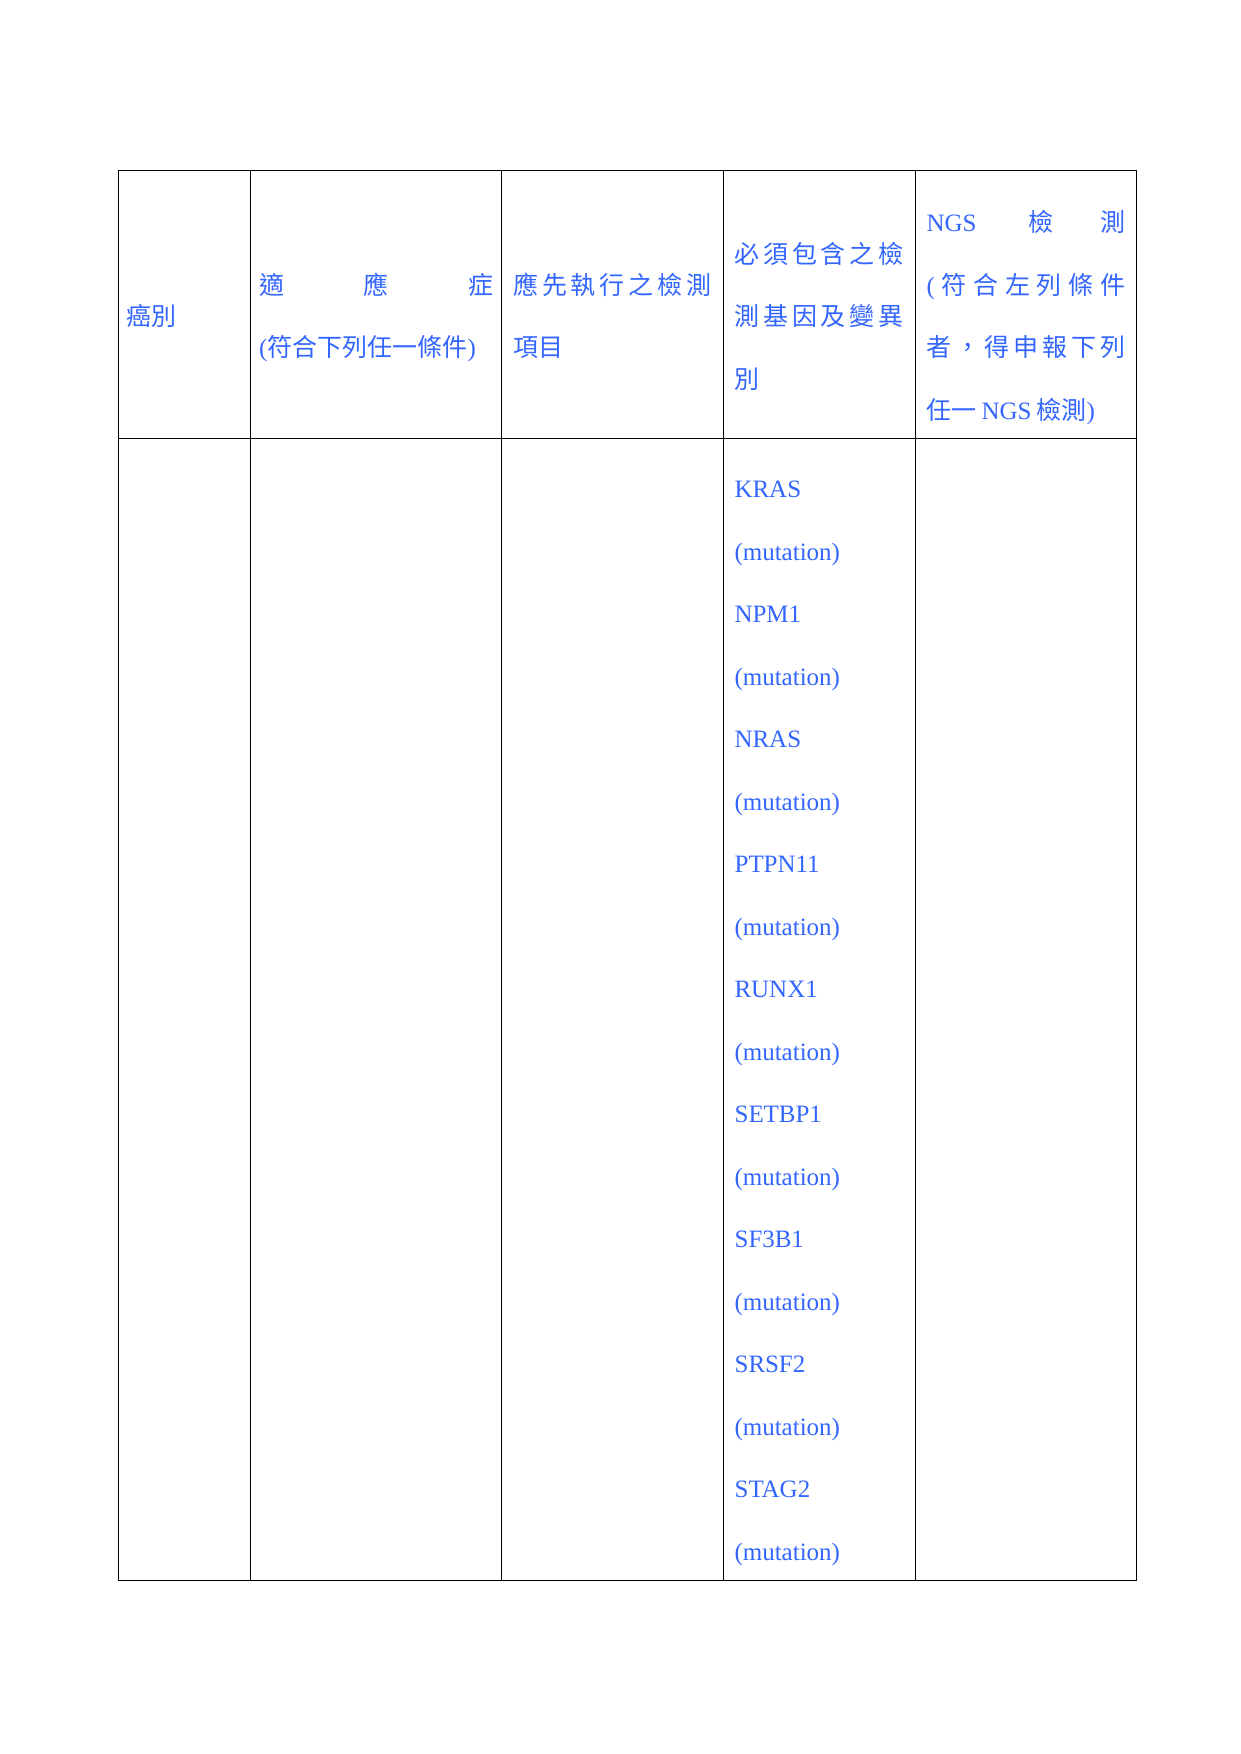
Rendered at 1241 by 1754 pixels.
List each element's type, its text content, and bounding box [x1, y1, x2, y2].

table_header 必須包含之檢測基因及變異別 [724, 171, 915, 438]
table_header NGS檢測 (符合左列條件者，得申報下列任一NGS檢測) [916, 171, 1136, 438]
table_cell [119, 439, 250, 1580]
table_header 應先執行之檢測項目 [502, 171, 723, 438]
table_cell [251, 439, 501, 1580]
table_cell KRAS (mutation) NPM1 (mutation) NRAS (mutation) PTPN11 (mutation) RUNX1 (mutation) SETBP1 (mutation) SF3B1 (mutation) SRSF2 (mutation) STAG2 (mutation) [724, 439, 915, 1580]
table_cell [502, 439, 723, 1580]
table_cell [916, 439, 1136, 1580]
table_header 適應症 (符合下列任一條件) [251, 171, 501, 438]
table_header 癌別 [119, 171, 250, 438]
